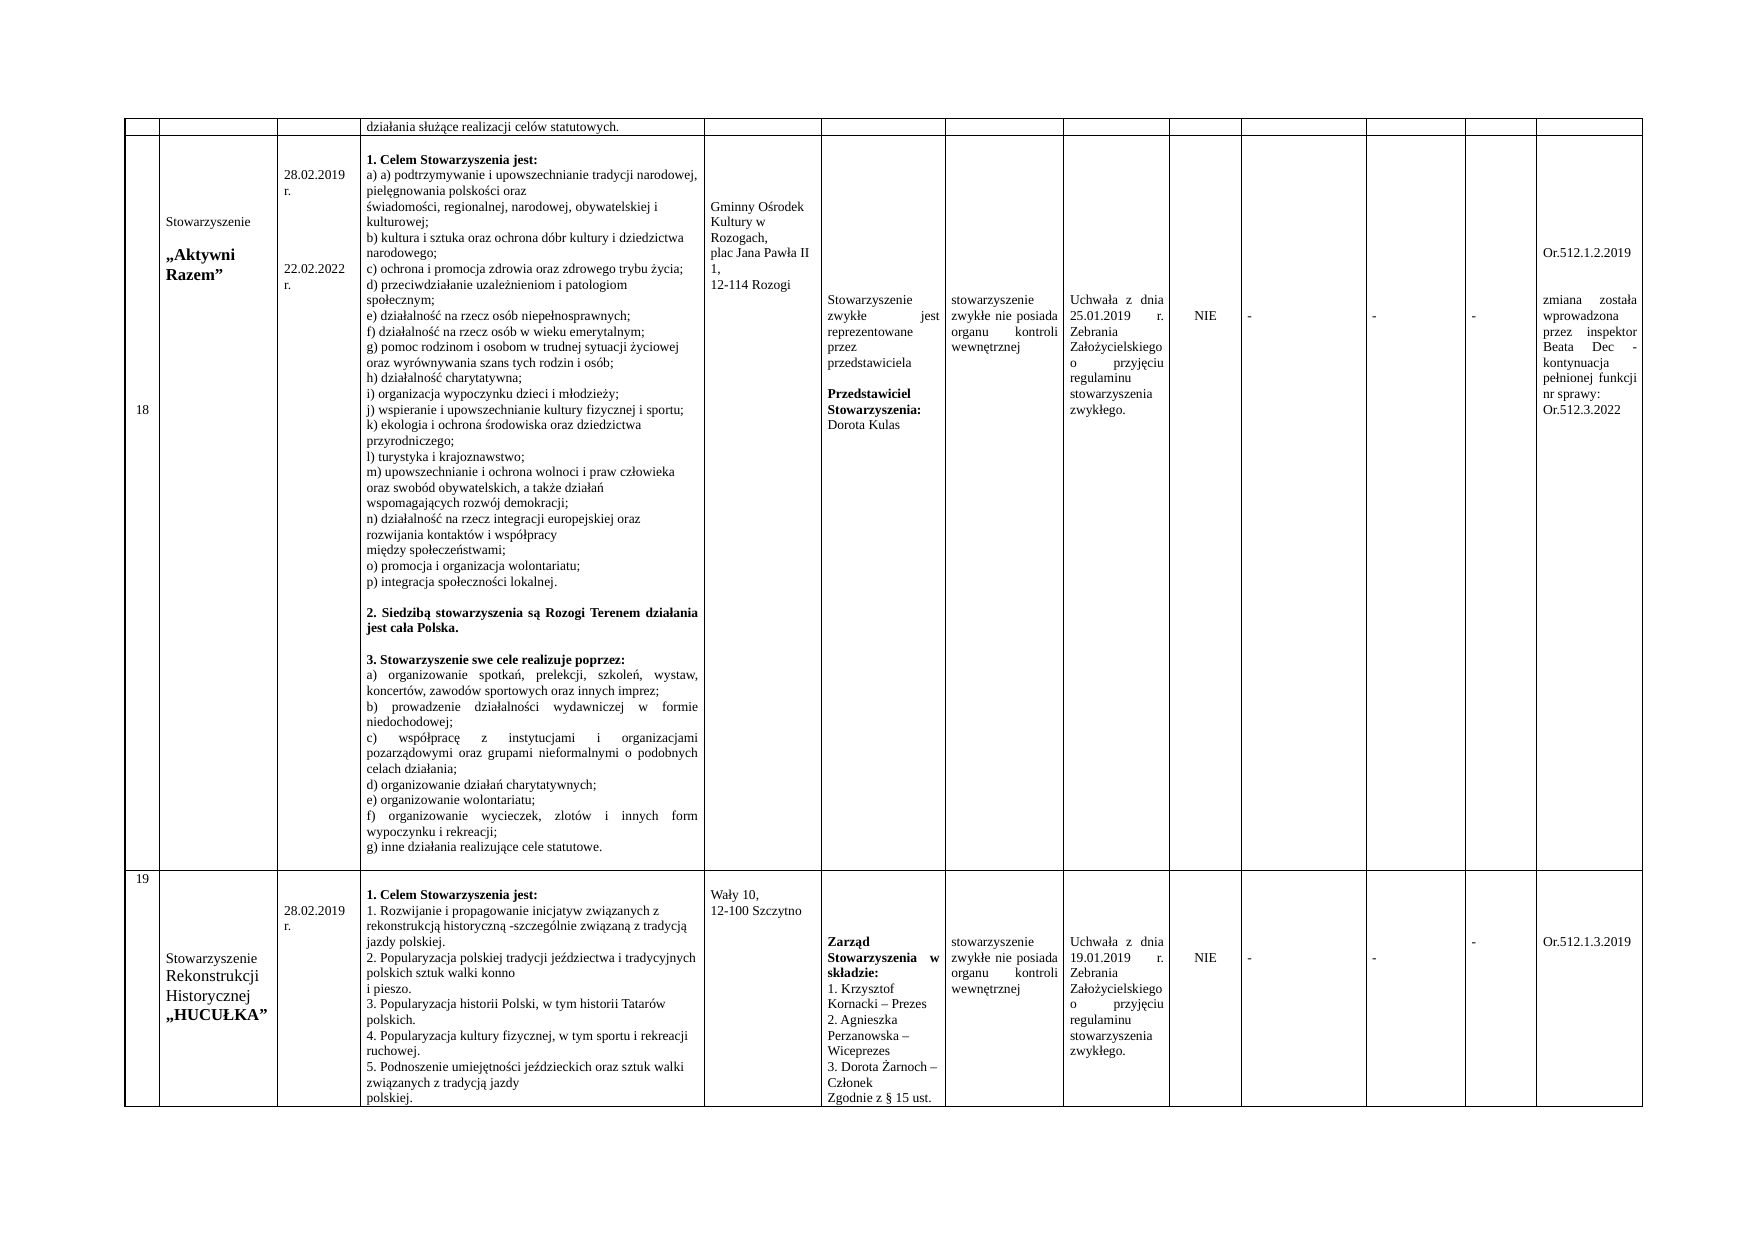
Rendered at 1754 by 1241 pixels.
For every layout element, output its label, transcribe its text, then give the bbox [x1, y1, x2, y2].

table_cell Or.512.1.2.2019 zmiana została wprowadzona przez inspektor Beata Dec - kontynuacja pełnionej funkcji nr sprawy: Or.512.3.2022 [1537, 136, 1642, 870]
table_cell - [1466, 136, 1536, 870]
table_cell - [1242, 136, 1366, 870]
table_cell NIE [1170, 871, 1241, 1106]
table_cell - [1466, 871, 1536, 1106]
table_cell [1170, 119, 1241, 135]
table_cell Uchwała z dnia 25.01.2019 r. Zebrania Założycielskiego o przyjęciu regulaminu stowarzyszenia zwykłego. [1064, 136, 1169, 870]
table_cell - [1242, 871, 1366, 1106]
table_cell - [1242, 119, 1366, 135]
table_cell - [1367, 119, 1465, 135]
table_cell Stowarzyszenie Rekonstrukcji Historycznej „HUCUŁKA” [160, 871, 277, 1106]
table_cell [278, 119, 360, 135]
table_cell 1. Celem Stowarzyszenia jest: a) a) podtrzymywanie i upowszechnianie tradycji narodowej, pielęgnowania polskości oraz świadomości, regionalnej, narodowej, obywatelskiej i kulturowej; b) kultura i sztuka oraz ochrona dóbr kultury i dziedzictwa narodowego; c) ochrona i promocja zdrowia oraz zdrowego trybu życia; d) przeciwdziałanie uzależnieniom i patologiom społecznym; e) działalność na rzecz osób niepełnosprawnych; f) działalność na rzecz osób w wieku emerytalnym; g) pomoc rodzinom i osobom w trudnej sytuacji życiowej oraz wyrównywania szans tych rodzin i osób; h) działalność charytatywna; i) organizacja wypoczynku dzieci i młodzieży; j) wspieranie i upowszechnianie kultury fizycznej i sportu; k) ekologia i ochrona środowiska oraz dziedzictwa przyrodniczego; l) turystyka i krajoznawstwo; m) upowszechnianie i ochrona wolnoci i praw człowieka oraz swobód obywatelskich, a także działań wspomagających rozwój demokracji; n) działalność na rzecz integracji europejskiej oraz rozwijania kontaktów i współpracy między społeczeństwami; o) promocja i organizacja wolontariatu; p) integracja społeczności lokalnej. 2. Siedzibą stowarzyszenia są Rozogi Terenem działania jest cała Polska. 3. Stowarzyszenie swe cele realizuje poprzez: a) organizowanie spotkań, prelekcji, szkoleń, wystaw, koncertów, zawodów sportowych oraz innych imprez; b) prowadzenie działalności wydawniczej w formie niedochodowej; c) współpracę z instytucjami i organizacjami pozarządowymi oraz grupami nieformalnymi o podobnych celach działania; d) organizowanie działań charytatywnych; e) organizowanie wolontariatu; f) organizowanie wycieczek, zlotów i innych form wypoczynku i rekreacji; g) inne działania realizujące cele statutowe. [361, 136, 704, 870]
table_cell Uchwała z dnia 19.01.2019 r. Zebrania Założycielskiego o przyjęciu regulaminu stowarzyszenia zwykłego. [1064, 871, 1169, 1106]
table_cell Gminny Ośrodek Kultury w Rozogach, plac Jana Pawła II 1, 12-114 Rozogi [705, 136, 821, 870]
table_cell [705, 119, 821, 135]
table_cell 28.02.2019 r. [278, 871, 360, 1106]
table_cell 19 [126, 871, 159, 1106]
table_cell 18 [126, 136, 159, 870]
table_cell Wały 10, 12-100 Szczytno [705, 871, 821, 1106]
table_cell NIE [1170, 136, 1241, 870]
table_cell stowarzyszenie zwykłe nie posiada organu kontroli wewnętrznej [946, 871, 1063, 1106]
table_cell [160, 119, 277, 135]
table_cell Stowarzyszenie „Aktywni Razem” [160, 136, 277, 870]
table_cell Stowarzyszenie zwykłe jest reprezentowane przez przedstawiciela Przedstawiciel Stowarzyszenia: Dorota Kulas [822, 136, 945, 870]
table_cell stowarzyszenie zwykłe nie posiada organu kontroli wewnętrznej [946, 136, 1063, 870]
table_cell - [1367, 136, 1465, 870]
table_cell - [1466, 119, 1536, 135]
table_cell Or.512.1.3.2019 [1537, 871, 1642, 1106]
table_cell działania służące realizacji celów statutowych. [361, 119, 704, 135]
table_cell [126, 119, 159, 135]
table_cell Zarząd Stowarzyszenia w składzie: 1. Krzysztof Kornacki – Prezes 2. Agnieszka Perzanowska – Wiceprezes 3. Dorota Żarnoch – Członek Zgodnie z § 15 ust. [822, 871, 945, 1106]
table_cell 28.02.2019 r. 22.02.2022 r. [278, 136, 360, 870]
table_cell [946, 119, 1063, 135]
table_cell 1. Celem Stowarzyszenia jest: 1. Rozwijanie i propagowanie inicjatyw związanych z rekonstrukcją historyczną -szczególnie związaną z tradycją jazdy polskiej. 2. Popularyzacja polskiej tradycji jeździectwa i tradycyjnych polskich sztuk walki konno i pieszo. 3. Popularyzacja historii Polski, w tym historii Tatarów polskich. 4. Popularyzacja kultury fizycznej, w tym sportu i rekreacji ruchowej. 5. Podnoszenie umiejętności jeździeckich oraz sztuk walki związanych z tradycją jazdy polskiej. [361, 871, 704, 1106]
table_cell - [1367, 871, 1465, 1106]
table_cell [1537, 119, 1642, 135]
